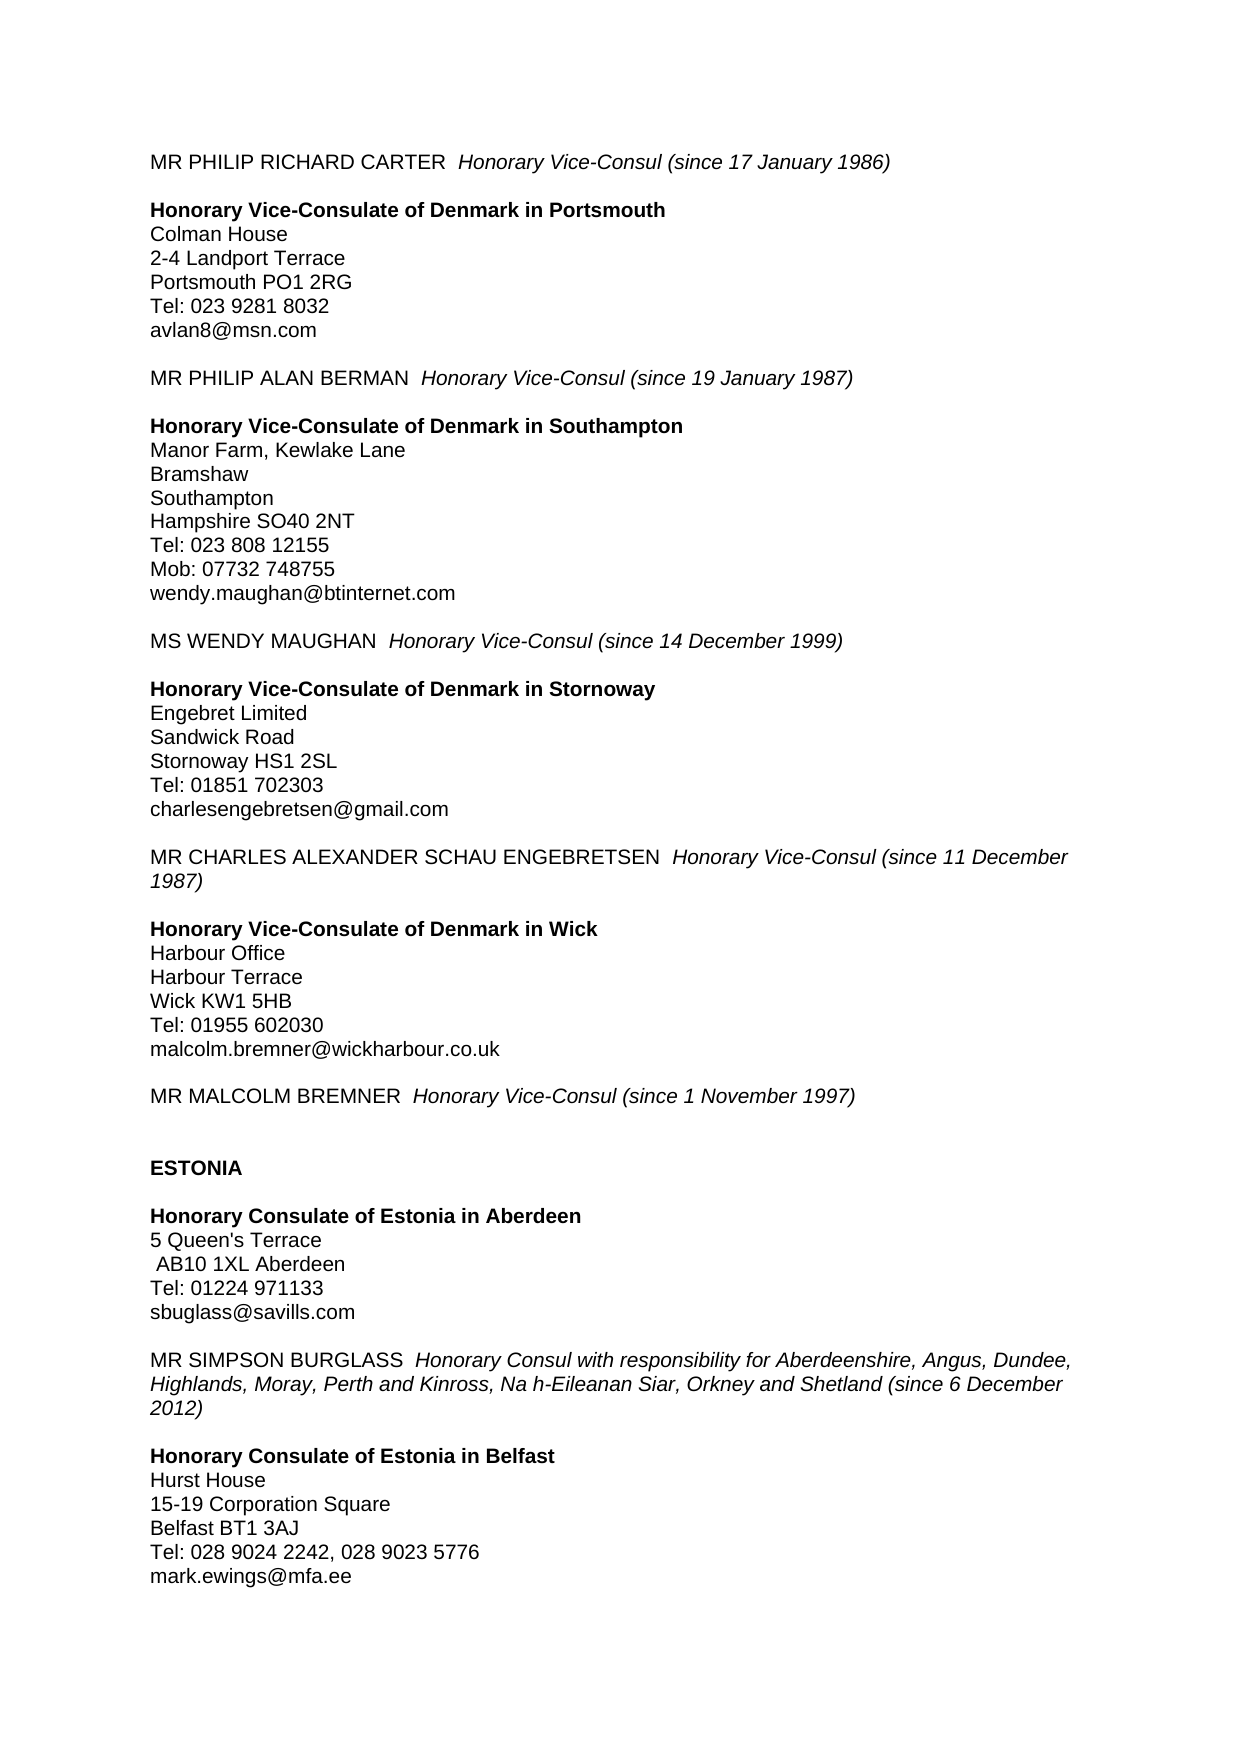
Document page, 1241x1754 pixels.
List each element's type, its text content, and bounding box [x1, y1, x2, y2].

text Honorary Consulate of Estonia in Belfast [150, 1444, 1090, 1468]
text Tel: 023 9281 8032 [150, 294, 1090, 318]
text Harbour Terrace [150, 964, 1090, 988]
text Manor Farm, Kewlake Lane [150, 437, 1090, 461]
text Mob: 07732 748755 [150, 557, 1090, 581]
text Hampshire SO40 2NT [150, 509, 1090, 533]
text AB10 1XL Aberdeen [150, 1252, 1090, 1276]
text malcolm.bremner@wickharbour.co.uk [150, 1036, 1090, 1060]
text MR SIMPSON BURGLASS Honorary Consul with responsibility for Aberdeenshire, Angus, Dundee, Highlands, Moray, Perth and Kinross, Na h-Eileanan Siar, Orkney and Shetland (since 6 December 2012) [150, 1348, 1090, 1420]
text Southampton [150, 485, 1090, 509]
text Portsmouth PO1 2RG [150, 270, 1090, 294]
text Tel: 023 808 12155 [150, 533, 1090, 557]
text avlan8@msn.com [150, 318, 1090, 342]
text Honorary Vice-Consulate of Denmark in Wick [150, 917, 1090, 941]
text wendy.maughan@btinternet.com [150, 581, 1090, 605]
text Hurst House [150, 1468, 1090, 1492]
text Tel: 028 9024 2242, 028 9023 5776 [150, 1539, 1090, 1563]
text 2-4 Landport Terrace [150, 246, 1090, 270]
text MR PHILIP ALAN BERMAN Honorary Vice-Consul (since 19 January 1987) [150, 366, 1090, 389]
text Tel: 01224 971133 [150, 1276, 1090, 1300]
text Engebret Limited [150, 701, 1090, 725]
text Honorary Vice-Consulate of Denmark in Stornoway [150, 677, 1090, 701]
text Honorary Vice-Consulate of Denmark in Southampton [150, 413, 1090, 437]
text mark.ewings@mfa.ee [150, 1563, 1090, 1587]
text MR PHILIP RICHARD CARTER Honorary Vice-Consul (since 17 January 1986) [150, 150, 1090, 174]
text MR CHARLES ALEXANDER SCHAU ENGEBRETSEN Honorary Vice-Consul (since 11 December 1987) [150, 845, 1090, 893]
text Honorary Consulate of Estonia in Aberdeen [150, 1204, 1090, 1228]
text MS WENDY MAUGHAN Honorary Vice-Consul (since 14 December 1999) [150, 629, 1090, 653]
text Colman House [150, 222, 1090, 246]
text Belfast BT1 3AJ [150, 1516, 1090, 1539]
text Tel: 01851 702303 [150, 773, 1090, 797]
text Stornoway HS1 2SL [150, 749, 1090, 773]
text charlesengebretsen@gmail.com [150, 797, 1090, 821]
text Bramshaw [150, 461, 1090, 485]
text Harbour Office [150, 941, 1090, 964]
text 5 Queen's Terrace [150, 1228, 1090, 1252]
text MR MALCOLM BREMNER Honorary Vice-Consul (since 1 November 1997) [150, 1084, 1090, 1108]
text Honorary Vice-Consulate of Denmark in Portsmouth [150, 198, 1090, 222]
text Wick KW1 5HB [150, 988, 1090, 1012]
text sbuglass@savills.com [150, 1300, 1090, 1324]
text Sandwick Road [150, 725, 1090, 749]
text 15-19 Corporation Square [150, 1492, 1090, 1516]
text Tel: 01955 602030 [150, 1012, 1090, 1036]
text ESTONIA [150, 1156, 1090, 1180]
